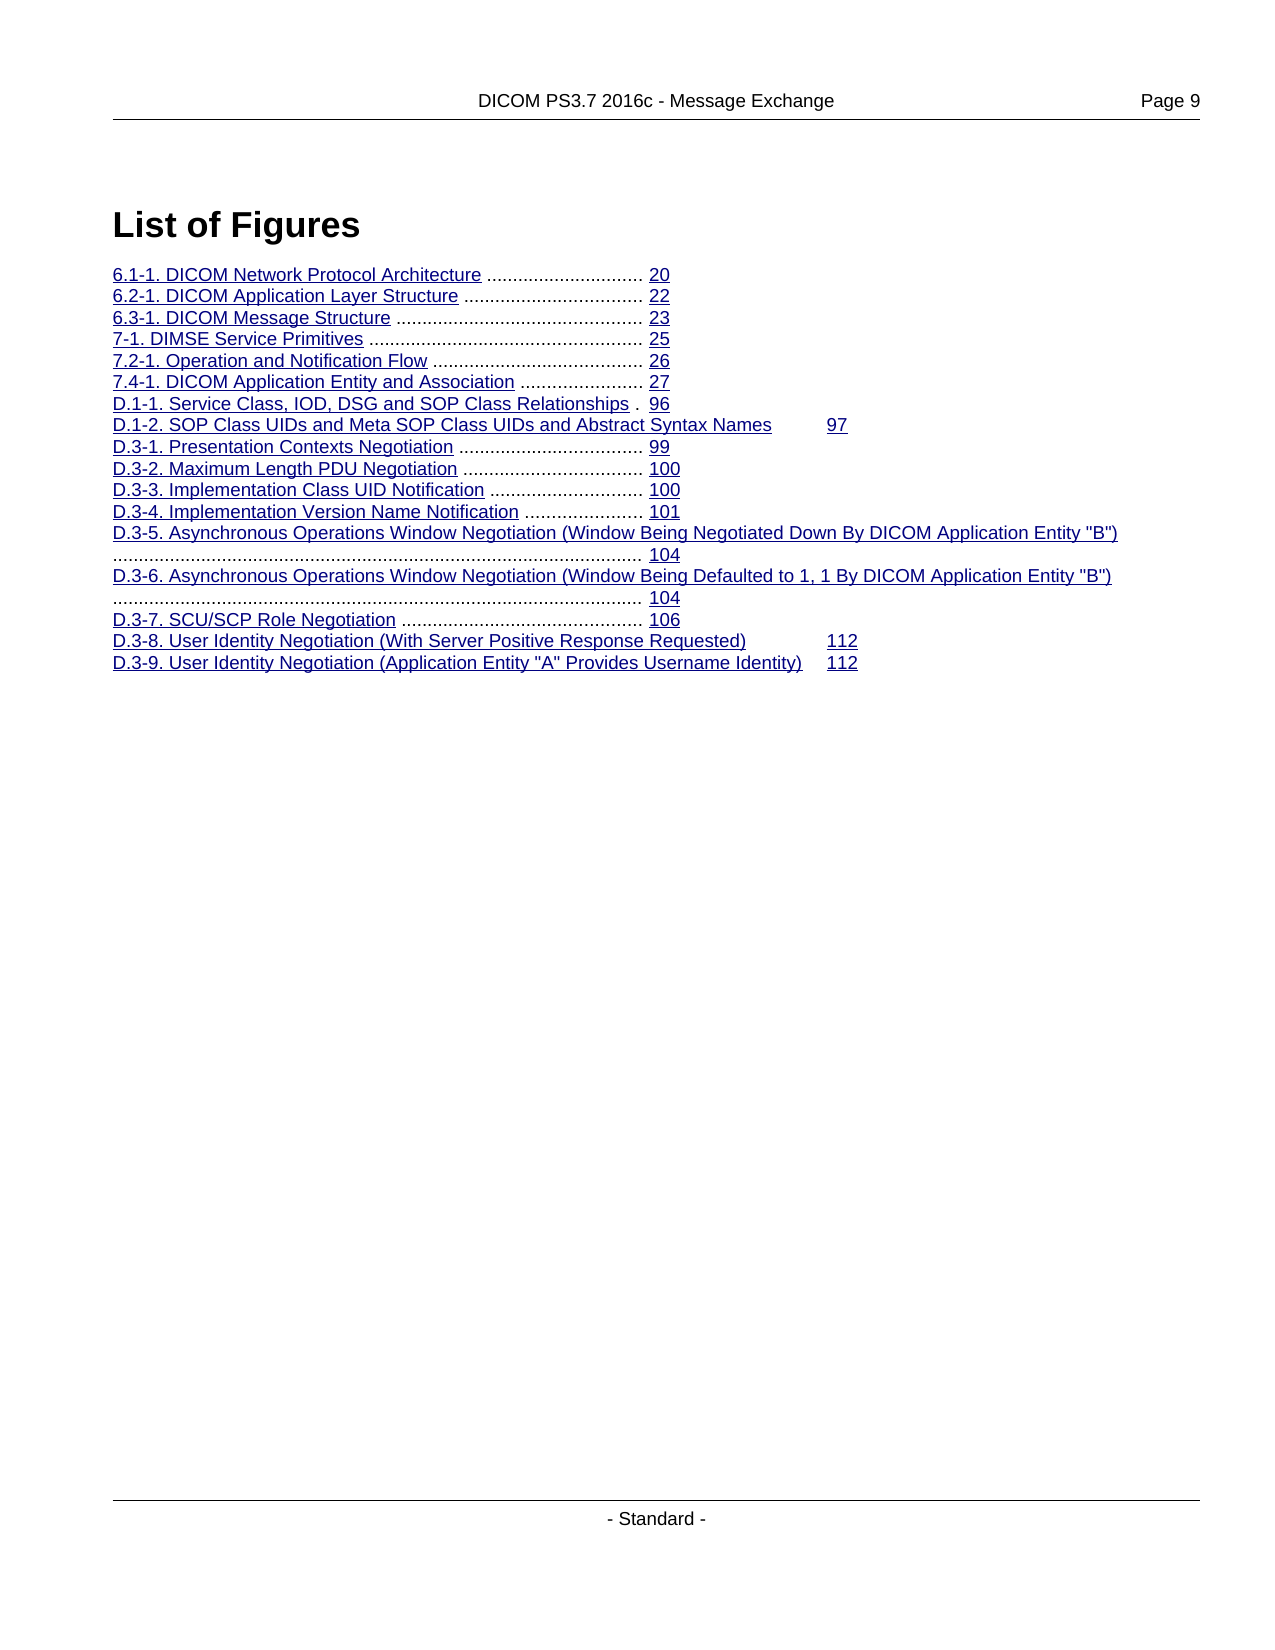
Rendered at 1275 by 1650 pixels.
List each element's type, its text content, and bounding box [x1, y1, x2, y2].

text 6.1-1. DICOM Network Protocol Architecture 0 [112, 263, 1175, 285]
text D.3-1. Presentation Contexts Negotiation 0 [112, 436, 1175, 457]
text 7-1. DIMSE Service Primitives 0 [112, 328, 1175, 349]
text D.3-3. Implementation Class UID Notification 0 [112, 479, 1175, 501]
text D.3-5. Asynchronous Operations Window Negotiation (Window Being Negotiated Down By DICOM Application Entity "B") 0 [112, 522, 1175, 565]
text D.1-1. Service Class, IOD, DSG and SOP Class Relationships 0 [112, 393, 1175, 414]
text 6.3-1. DICOM Message Structure 0 [112, 306, 1175, 328]
text D.3-2. Maximum Length PDU Negotiation 0 [112, 457, 1175, 479]
text D.3-6. Asynchronous Operations Window Negotiation (Window Being Defaulted to 1, 1 By DICOM Application Entity "B") 0 [112, 565, 1175, 608]
text D.1-2. SOP Class UIDs and Meta SOP Class UIDs and Abstract Syntax Names 0 [112, 414, 1175, 436]
text D.3-4. Implementation Version Name Notification 0 [112, 501, 1175, 522]
text D.3-8. User Identity Negotiation (With Server Positive Response Requested) 0 [112, 630, 1175, 651]
text D.3-9. User Identity Negotiation (Application Entity "A" Provides Username Identity) 0 [112, 651, 1175, 673]
text D.3-7. SCU/SCP Role Negotiation 0 [112, 608, 1175, 630]
text List of Figures [112, 204, 1200, 245]
text 7.2-1. Operation and Notification Flow 0 [112, 349, 1175, 371]
text 7.4-1. DICOM Application Entity and Association 0 [112, 371, 1175, 393]
text 6.2-1. DICOM Application Layer Structure 0 [112, 285, 1175, 306]
